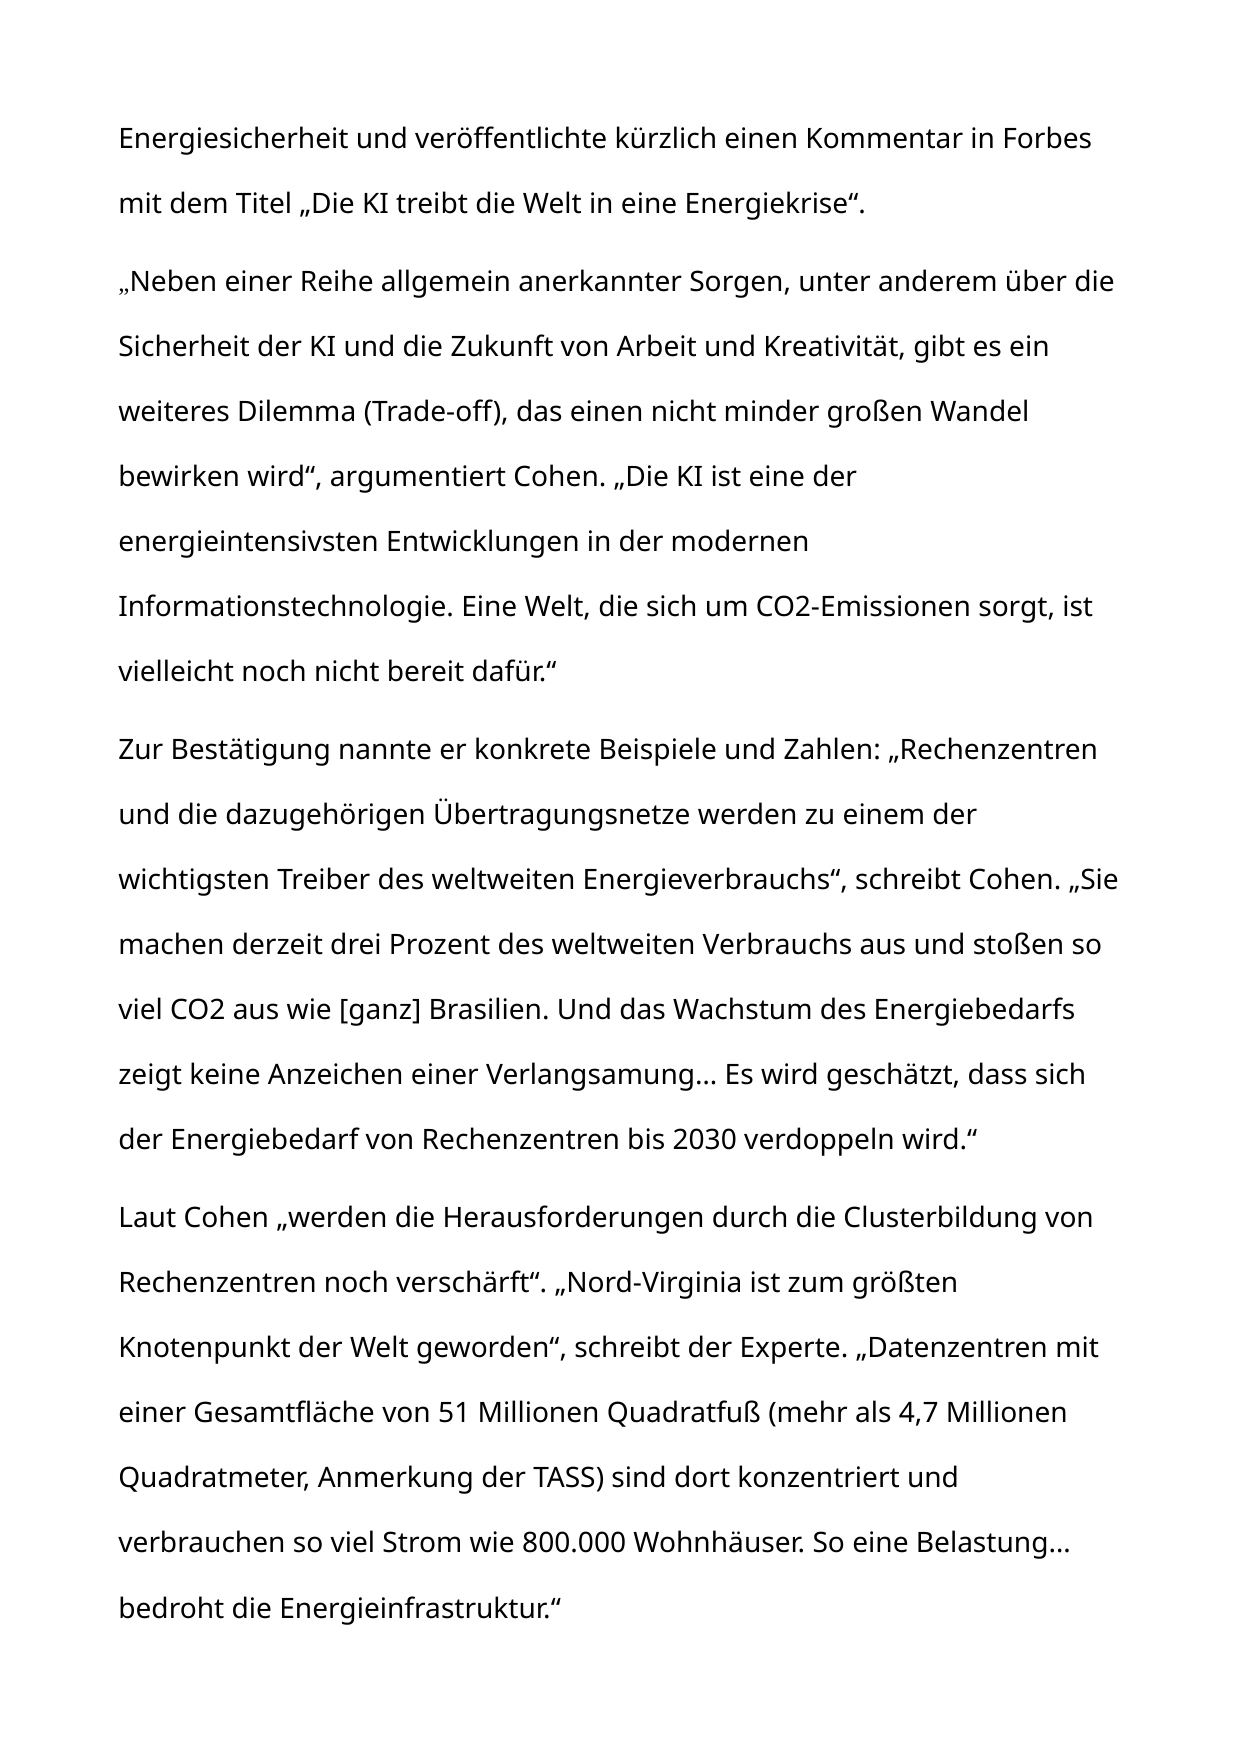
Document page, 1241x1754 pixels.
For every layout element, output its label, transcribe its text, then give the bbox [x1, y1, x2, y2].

text „Neben einer Reihe allgemein anerkannter Sorgen, unter anderem über die Sicherheit der KI und die Zukunft von Arbeit und Kreativität, gibt es ein weiteres Dilemma (Trade-off), das einen nicht minder großen Wandel bewirken wird“, argumentiert Cohen. „Die KI ist eine der energieintensivsten Entwicklungen in der modernen Informationstechnologie. Eine Welt, die sich um CO2-Emissionen sorgt, ist vielleicht noch nicht bereit dafür.“ [118, 261, 1122, 690]
text Energiesicherheit und veröffentlichte kürzlich einen Kommentar in Forbes mit dem Titel „Die KI treibt die Welt in eine Energiekrise“. [118, 118, 1122, 222]
text Laut Cohen „werden die Herausforderungen durch die Clusterbildung von Rechenzentren noch verschärft“. „Nord-Virginia ist zum größten Knotenpunkt der Welt geworden“, schreibt der Experte. „Datenzentren mit einer Gesamtfläche von 51 Millionen Quadratfuß (mehr als 4,7 Millionen Quadratmeter, Anmerkung der TASS) sind dort konzentriert und verbrauchen so viel Strom wie 800.000 Wohnhäuser. So eine Belastung… bedroht die Energieinfrastruktur.“ [118, 1197, 1122, 1626]
text Zur Bestätigung nannte er konkrete Beispiele und Zahlen: „Rechenzentren und die dazugehörigen Übertragungsnetze werden zu einem der wichtigsten Treiber des weltweiten Energieverbrauchs“, schreibt Cohen. „Sie machen derzeit drei Prozent des weltweiten Verbrauchs aus und stoßen so viel CO2 aus wie [ganz] Brasilien. Und das Wachstum des Energiebedarfs zeigt keine Anzeichen einer Verlangsamung… Es wird geschätzt, dass sich der Energiebedarf von Rechenzentren bis 2030 verdoppeln wird.“ [118, 729, 1122, 1158]
